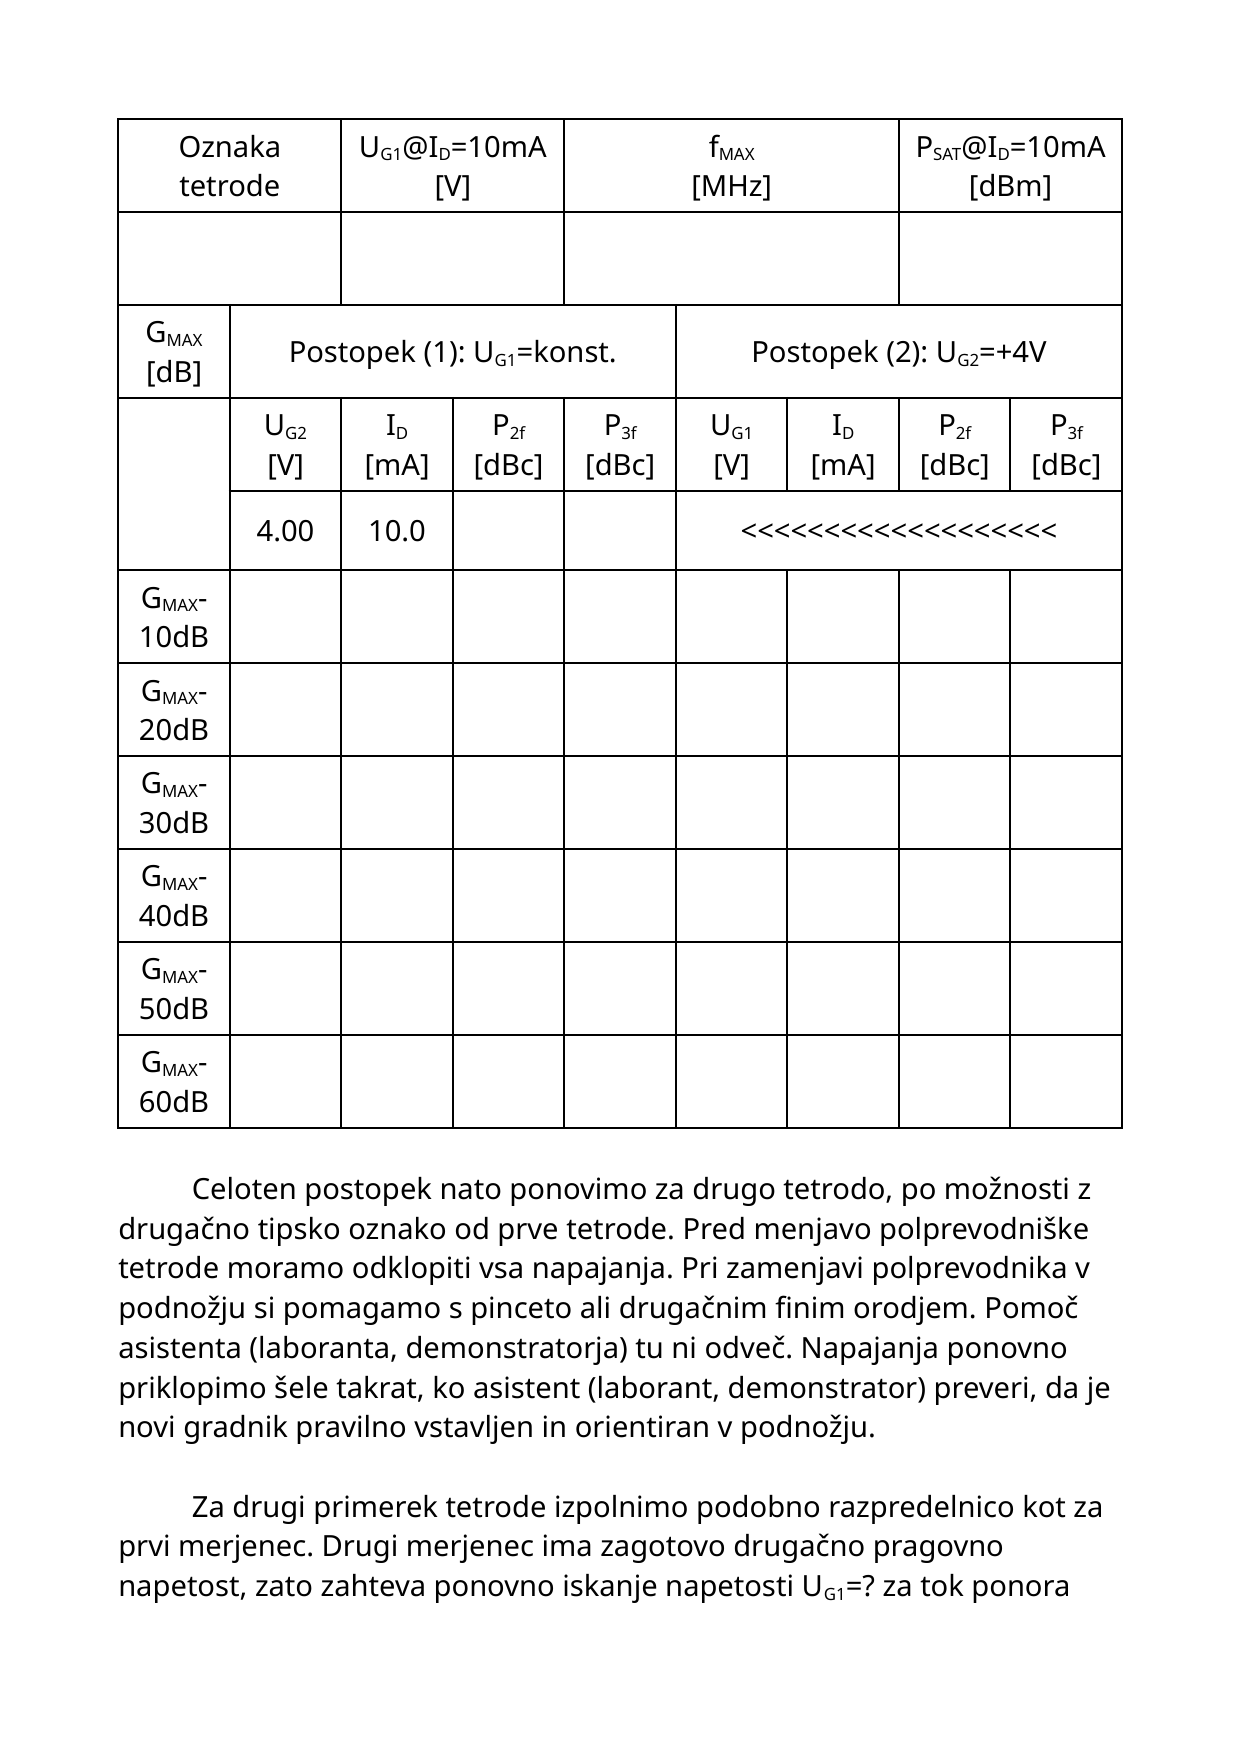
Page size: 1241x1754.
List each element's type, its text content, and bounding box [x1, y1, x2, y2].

table_cell [231, 571, 340, 662]
table_cell [900, 757, 1009, 848]
table_cell [231, 1036, 340, 1127]
table_cell Postopek (2): UG2=+4V [677, 306, 1121, 397]
table_cell [454, 571, 563, 662]
table_cell [342, 571, 452, 662]
table_cell [677, 571, 786, 662]
table_cell [231, 664, 340, 755]
table_cell [677, 757, 786, 848]
table_cell [1011, 757, 1121, 848]
table_cell [1011, 571, 1121, 662]
table_cell [788, 757, 898, 848]
table_cell 4.00 [231, 492, 340, 569]
table_header Oznaka tetrode [119, 120, 340, 211]
table_cell [342, 1036, 452, 1127]
table_cell [900, 850, 1009, 941]
text Za drugi primerek tetrode izpolnimo podobno razpredelnico kot za prvi merjenec. Drugi merjenec ima zagotovo drugačno pragovno napetost, zato zahteva ponovno iskanje napetosti UG1=? za tok ponora [118, 1486, 1122, 1605]
table_header UG1@ID=10mA [V] [342, 120, 563, 211]
table_cell [231, 943, 340, 1034]
table_cell Postopek (1): UG1=konst. [231, 306, 675, 397]
table_cell [454, 492, 563, 569]
table_cell [565, 571, 675, 662]
table_cell GMAX- 60dB [119, 1036, 229, 1127]
table_cell [342, 213, 563, 304]
table_cell [454, 664, 563, 755]
table_cell [900, 664, 1009, 755]
table_cell [454, 757, 563, 848]
table_header PSAT@ID=10mA [dBm] [900, 120, 1121, 211]
table_cell [788, 943, 898, 1034]
table_cell [900, 1036, 1009, 1127]
table_cell P3f [dBc] [565, 399, 675, 490]
table_cell [454, 1036, 563, 1127]
text Celoten postopek nato ponovimo za drugo tetrodo, po možnosti z drugačno tipsko oznako od prve tetrode. Pred menjavo polprevodniške tetrode moramo odklopiti vsa napajanja. Pri zamenjavi polprevodnika v podnožju si pomagamo s pinceto ali drugačnim finim orodjem. Pomoč asistenta (laboranta, demonstratorja) tu ni odveč. Napajanja ponovno priklopimo šele takrat, ko asistent (laborant, demonstrator) preveri, da je novi gradnik pravilno vstavljen in orientiran v podnožju. [118, 1168, 1122, 1446]
table_cell UG1 [V] [677, 399, 786, 490]
table_cell [565, 943, 675, 1034]
table_cell ID [mA] [788, 399, 898, 490]
table_cell [565, 1036, 675, 1127]
table_cell [565, 850, 675, 941]
table_cell [788, 850, 898, 941]
table_cell P2f [dBc] [900, 399, 1009, 490]
table_cell UG2 [V] [231, 399, 340, 490]
table_cell GMAX- 10dB [119, 571, 229, 662]
table_cell [1011, 850, 1121, 941]
table_cell [119, 399, 229, 569]
table_cell [1011, 943, 1121, 1034]
table_cell [231, 757, 340, 848]
table_cell <<<<<<<<<<<<<<<<<<< [677, 492, 1121, 569]
table_cell [677, 943, 786, 1034]
table_cell [342, 757, 452, 848]
table_cell [788, 664, 898, 755]
table_header fMAX [MHz] [565, 120, 898, 211]
table_cell GMAX- 30dB [119, 757, 229, 848]
table_cell [1011, 664, 1121, 755]
table_cell [454, 850, 563, 941]
table_cell [231, 850, 340, 941]
table_cell [565, 492, 675, 569]
table_cell [788, 1036, 898, 1127]
table_cell GMAX- 50dB [119, 943, 229, 1034]
table_cell P3f [dBc] [1011, 399, 1121, 490]
table_cell [677, 664, 786, 755]
table_cell [677, 1036, 786, 1127]
table_cell [342, 664, 452, 755]
table_cell GMAX- 40dB [119, 850, 229, 941]
table_cell P2f [dBc] [454, 399, 563, 490]
table_cell [900, 571, 1009, 662]
table_cell [788, 571, 898, 662]
table_cell GMAX- 20dB [119, 664, 229, 755]
table_cell [900, 213, 1121, 304]
table_cell [900, 943, 1009, 1034]
table_cell [565, 757, 675, 848]
table_cell [119, 213, 340, 304]
table_cell [342, 943, 452, 1034]
table_cell GMAX [dB] [119, 306, 229, 397]
table_cell [342, 850, 452, 941]
table_cell [677, 850, 786, 941]
table_cell 10.0 [342, 492, 452, 569]
table_cell [454, 943, 563, 1034]
table_cell [565, 664, 675, 755]
table_cell [565, 213, 898, 304]
table_cell ID [mA] [342, 399, 452, 490]
table_cell [1011, 1036, 1121, 1127]
